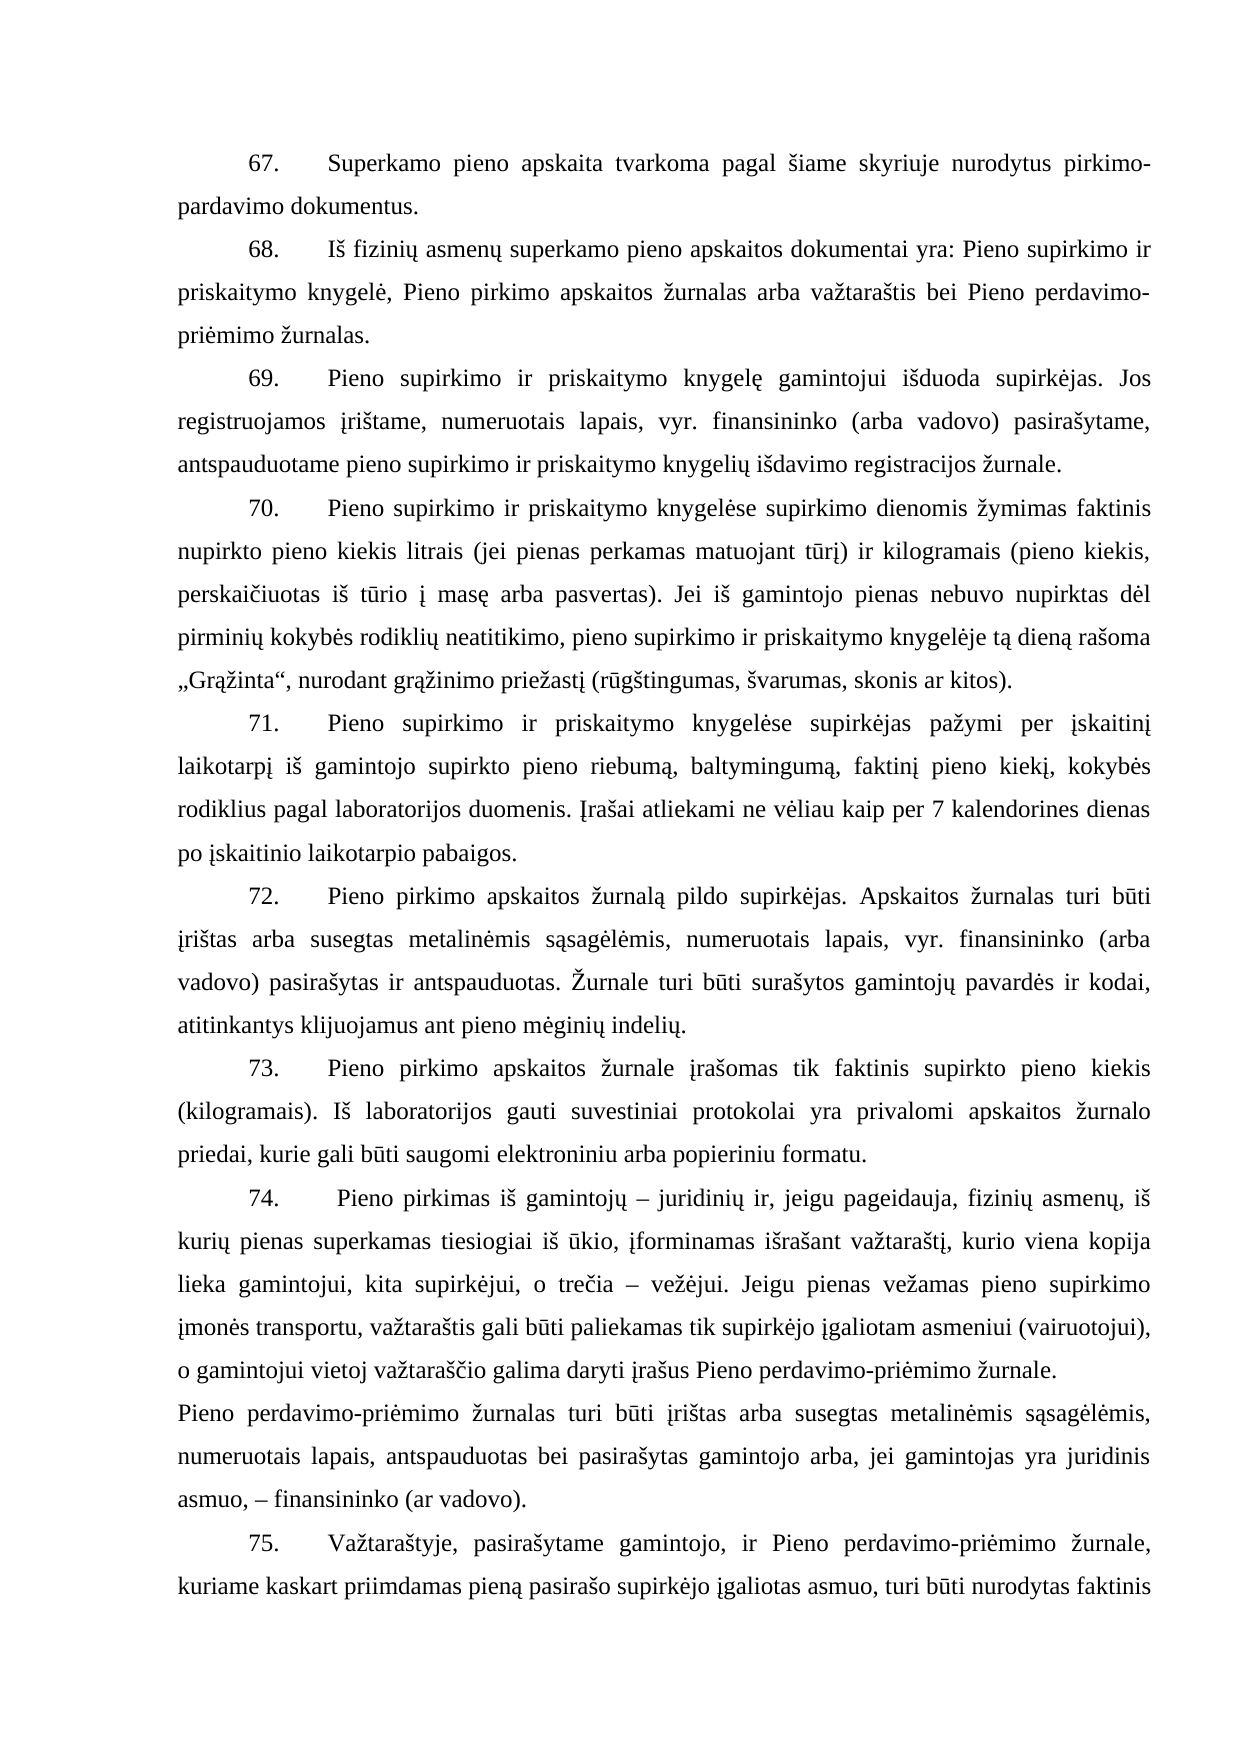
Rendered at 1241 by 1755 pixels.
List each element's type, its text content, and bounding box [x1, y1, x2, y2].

text 72. Pieno pirkimo apskaitos žurnalą pildo supirkėjas. Apskaitos žurnalas turi būti įrištas arba susegtas metalinėmis sąsagėlėmis, numeruotais lapais, vyr. finansininko (arba vadovo) pasirašytas ir antspauduotas. Žurnale turi būti surašytos gamintojų pavardės ir kodai, atitinkantys klijuojamus ant pieno mėginių indelių. [177, 881, 1152, 1039]
text 67. Superkamo pieno apskaita tvarkoma pagal šiame skyriuje nurodytus pirkimo-pardavimo dokumentus. [177, 148, 1152, 219]
text 73. Pieno pirkimo apskaitos žurnale įrašomas tik faktinis supirkto pieno kiekis (kilogramais). Iš laboratorijos gauti suvestiniai protokolai yra privalomi apskaitos žurnalo priedai, kurie gali būti saugomi elektroniniu arba popieriniu formatu. [177, 1053, 1152, 1168]
text 69. Pieno supirkimo ir priskaitymo knygelę gamintojui išduoda supirkėjas. Jos registruojamos įrištame, numeruotais lapais, vyr. finansininko (arba vadovo) pasirašytame, antspauduotame pieno supirkimo ir priskaitymo knygelių išdavimo registracijos žurnale. [177, 363, 1152, 478]
text 75. Važtaraštyje, pasirašytame gamintojo, ir Pieno perdavimo-priėmimo žurnale, kuriame kaskart priimdamas pieną pasirašo supirkėjo įgaliotas asmuo, turi būti nurodytas faktinis [177, 1528, 1152, 1599]
text 71. Pieno supirkimo ir priskaitymo knygelėse supirkėjas pažymi per įskaitinį laikotarpį iš gamintojo supirkto pieno riebumą, baltymingumą, faktinį pieno kiekį, kokybės rodiklius pagal laboratorijos duomenis. Įrašai atliekami ne vėliau kaip per 7 kalendorines dienas po įskaitinio laikotarpio pabaigos. [177, 708, 1152, 866]
text 68. Iš fizinių asmenų superkamo pieno apskaitos dokumentai yra: Pieno supirkimo ir priskaitymo knygelė, Pieno pirkimo apskaitos žurnalas arba važtaraštis bei Pieno perdavimo-priėmimo žurnalas. [177, 234, 1152, 349]
text 70. Pieno supirkimo ir priskaitymo knygelėse supirkimo dienomis žymimas faktinis nupirkto pieno kiekis litrais (jei pienas perkamas matuojant tūrį) ir kilogramais (pieno kiekis, perskaičiuotas iš tūrio į masę arba pasvertas). Jei iš gamintojo pienas nebuvo nupirktas dėl pirminių kokybės rodiklių neatitikimo, pieno supirkimo ir priskaitymo knygelėje tą dieną rašoma „Grąžinta“, nurodant grąžinimo priežastį (rūgštingumas, švarumas, skonis ar kitos). [177, 493, 1152, 694]
text 74. Pieno pirkimas iš gamintojų – juridinių ir, jeigu pageidauja, fizinių asmenų, iš kurių pienas superkamas tiesiogiai iš ūkio, įforminamas išrašant važtaraštį, kurio viena kopija lieka gamintojui, kita supirkėjui, o trečia – vežėjui. Jeigu pienas vežamas pieno supirkimo įmonės transportu, važtaraštis gali būti paliekamas tik supirkėjo įgaliotam asmeniui (vairuotojui), o gamintojui vietoj važtaraščio galima daryti įrašus Pieno perdavimo-priėmimo žurnale. [177, 1183, 1152, 1384]
text Pieno perdavimo-priėmimo žurnalas turi būti įrištas arba susegtas metalinėmis sąsagėlėmis, numeruotais lapais, antspauduotas bei pasirašytas gamintojo arba, jei gamintojas yra juridinis asmuo, – finansininko (ar vadovo). [177, 1398, 1152, 1513]
